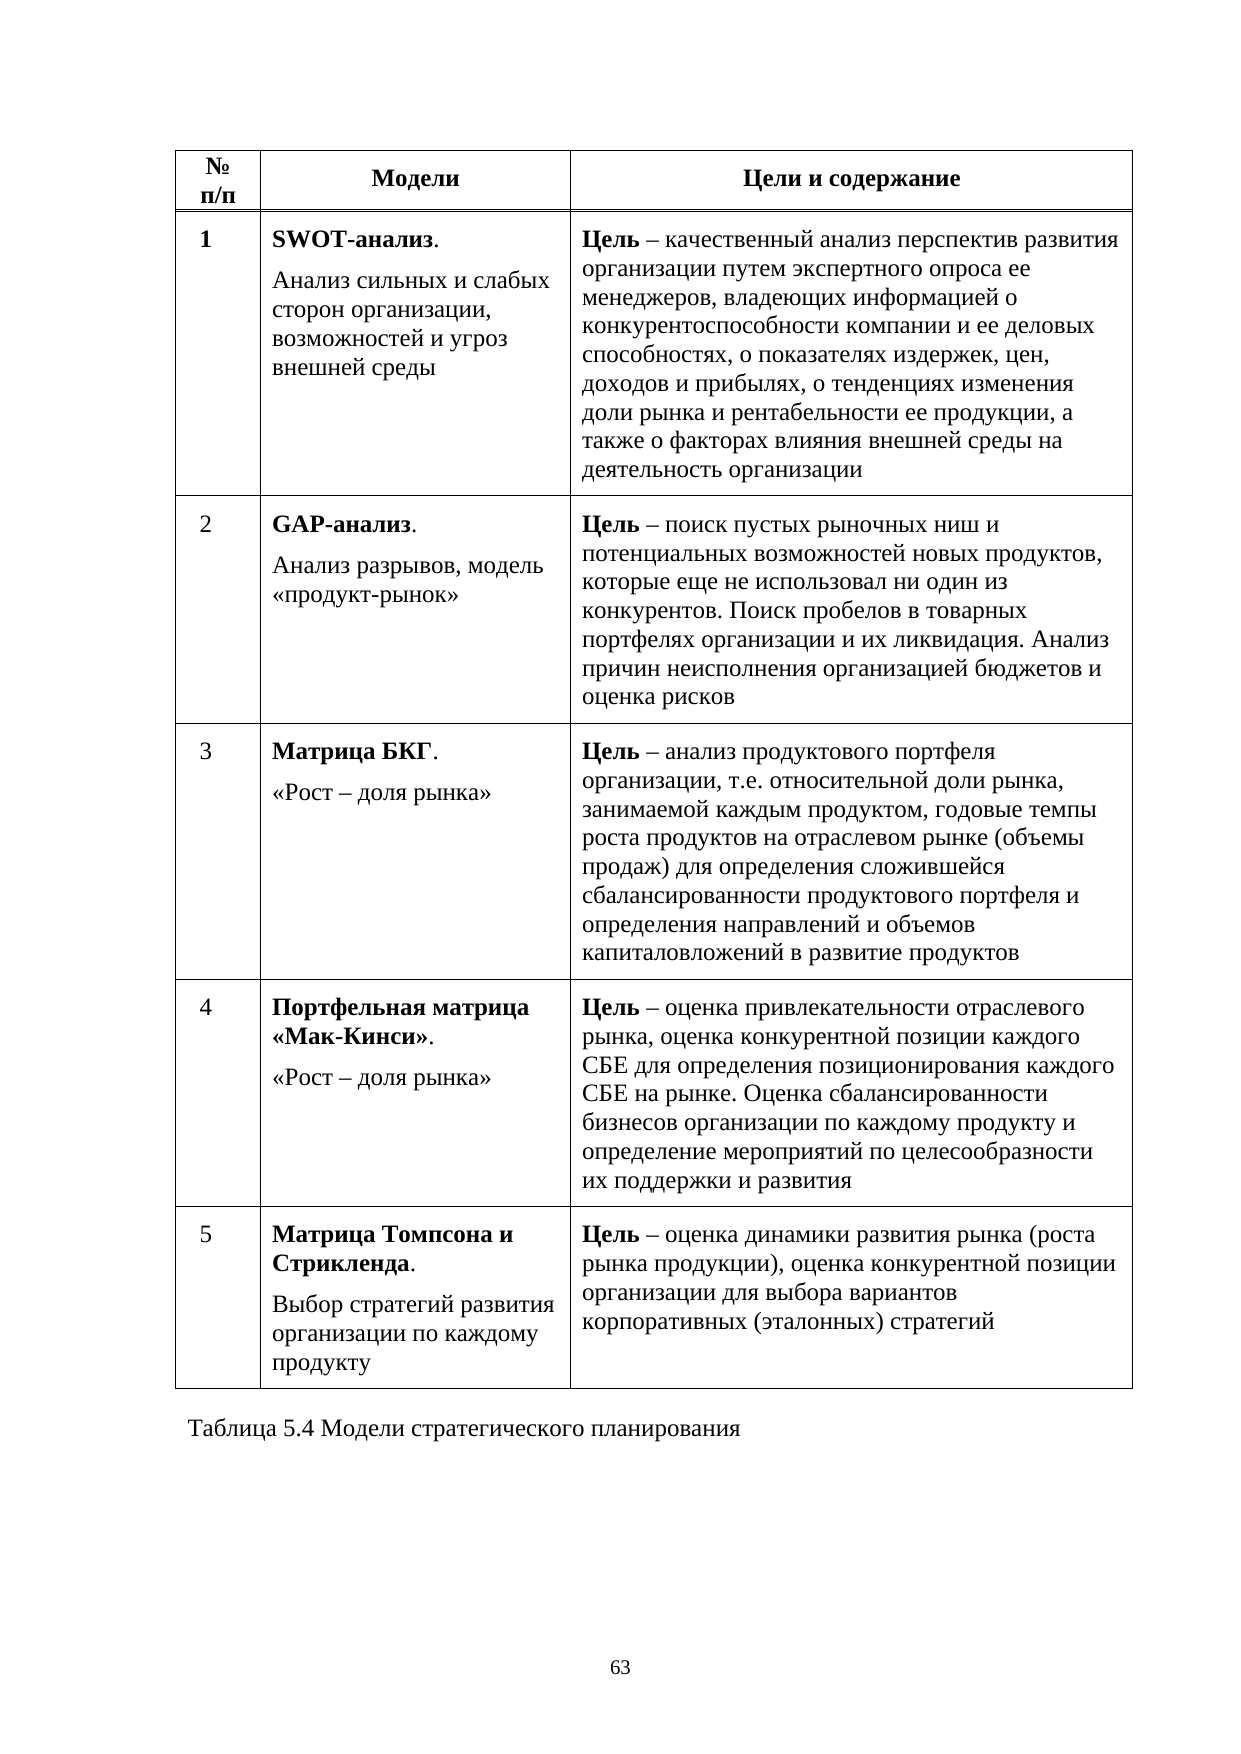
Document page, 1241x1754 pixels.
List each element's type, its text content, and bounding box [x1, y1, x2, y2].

table_cell [176, 1207, 260, 1388]
table_cell Цель – поиск пустых рыночных ниш и потенциальных возможностей новых продуктов, которые еще не использовал ни один из конкурентов. Поиск пробелов в товарных портфелях организации и их ликвидация. Анализ причин неисполнения организацией бюджетов и оценка рисков [571, 496, 1132, 723]
table_cell Цель – оценка динамики развития рынка (роста рынка продукции), оценка конкурентной позиции организации для выбора вариантов корпоративных (эталонных) стратегий [571, 1207, 1132, 1388]
table_header Модели [261, 151, 570, 208]
table_cell Матрица БКГ. «Рост – доля рынка» [261, 724, 570, 979]
table_cell Портфельная матрица «Мак-Кинси». «Рост – доля рынка» [261, 980, 570, 1206]
table_header Цели и содержание [571, 151, 1132, 208]
table_cell SWOT-анализ. Анализ сильных и слабых сторон организации, возможностей и угроз внешней среды [261, 212, 570, 495]
table_cell Цель – качественный анализ перспектив развития организации путем экспертного опроса ее менеджеров, владеющих информацией о конкурентоспособности компании и ее деловых способностях, о показателях издержек, цен, доходов и прибылях, о тенденциях изменения доли рынка и рентабельности ее продукции, а также о факторах влияния внешней среды на деятельность организации [571, 212, 1132, 495]
table_cell Матрица Томпсона и Стрикленда. Выбор стратегий развития организации по каждому продукту [261, 1207, 570, 1388]
table_cell [176, 724, 260, 979]
subtitle Таблица 5.4 Модели стратегического планирования [187, 1413, 1053, 1442]
table_cell Цель – анализ продуктового портфеля организации, т.е. относительной доли рынка, занимаемой каждым продуктом, годовые темпы роста продуктов на отраслевом рынке (объемы продаж) для определения сложившейся сбалансированности продуктового портфеля и определения направлений и объемов капиталовложений в развитие продуктов [571, 724, 1132, 979]
table_header № п/п [176, 151, 260, 208]
table_cell [176, 212, 260, 495]
table_cell GAP-анализ. Анализ разрывов, модель «продукт-рынок» [261, 496, 570, 723]
table_cell [176, 496, 260, 723]
table_cell Цель – оценка привлекательности отраслевого рынка, оценка конкурентной позиции каждого СБЕ для определения позиционирования каждого СБЕ на рынке. Оценка сбалансированности бизнесов организации по каждому продукту и определение мероприятий по целесообразности их поддержки и развития [571, 980, 1132, 1206]
table_cell [176, 980, 260, 1206]
